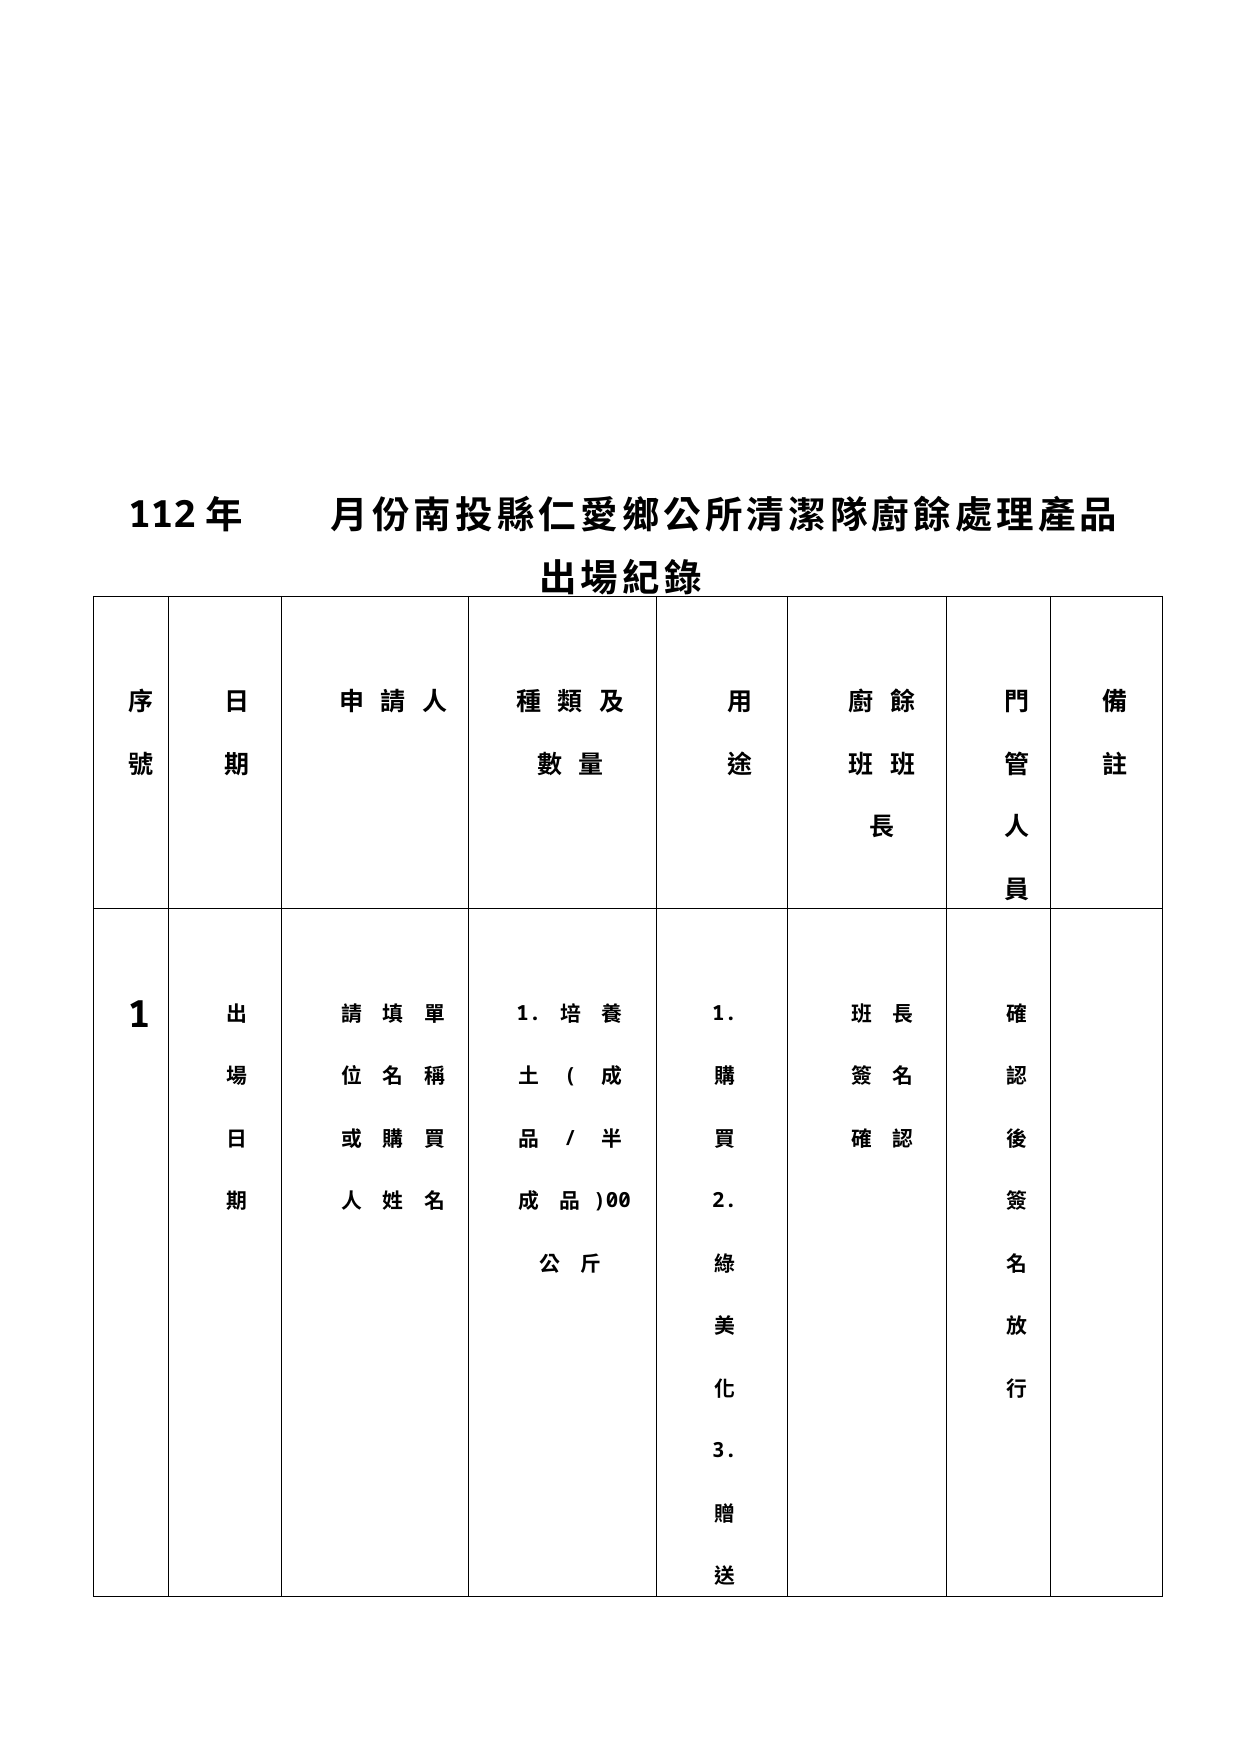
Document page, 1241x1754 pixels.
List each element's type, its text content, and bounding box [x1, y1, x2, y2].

table_header 日期 [169, 597, 281, 908]
table_header 廚餘班班長 [788, 597, 946, 908]
table_cell 1.購買 2.綠美化 3.贈送 [657, 909, 787, 1596]
table_header 用途 [657, 597, 787, 908]
table_cell [1051, 909, 1162, 1596]
table_header 備註 [1051, 597, 1162, 908]
table_header 序號 [94, 597, 168, 908]
table_cell 請填單位名稱或購買人姓名 [282, 909, 468, 1596]
table_cell 班長簽名確認 [788, 909, 946, 1596]
table_cell 出場日期 [169, 909, 281, 1596]
table_header 門管人員 [947, 597, 1050, 908]
table_cell 1 [94, 909, 168, 1596]
table_header 申請人 [282, 597, 468, 908]
text 112年 月份南投縣仁愛鄉公所清潔隊廚餘處理產品出場紀錄 [120, 471, 1120, 596]
table_cell 確認後簽名放行 [947, 909, 1050, 1596]
table_header 種類及數量 [469, 597, 656, 908]
table_cell 1.培養土(成品/半成品)00公斤 [469, 909, 656, 1596]
